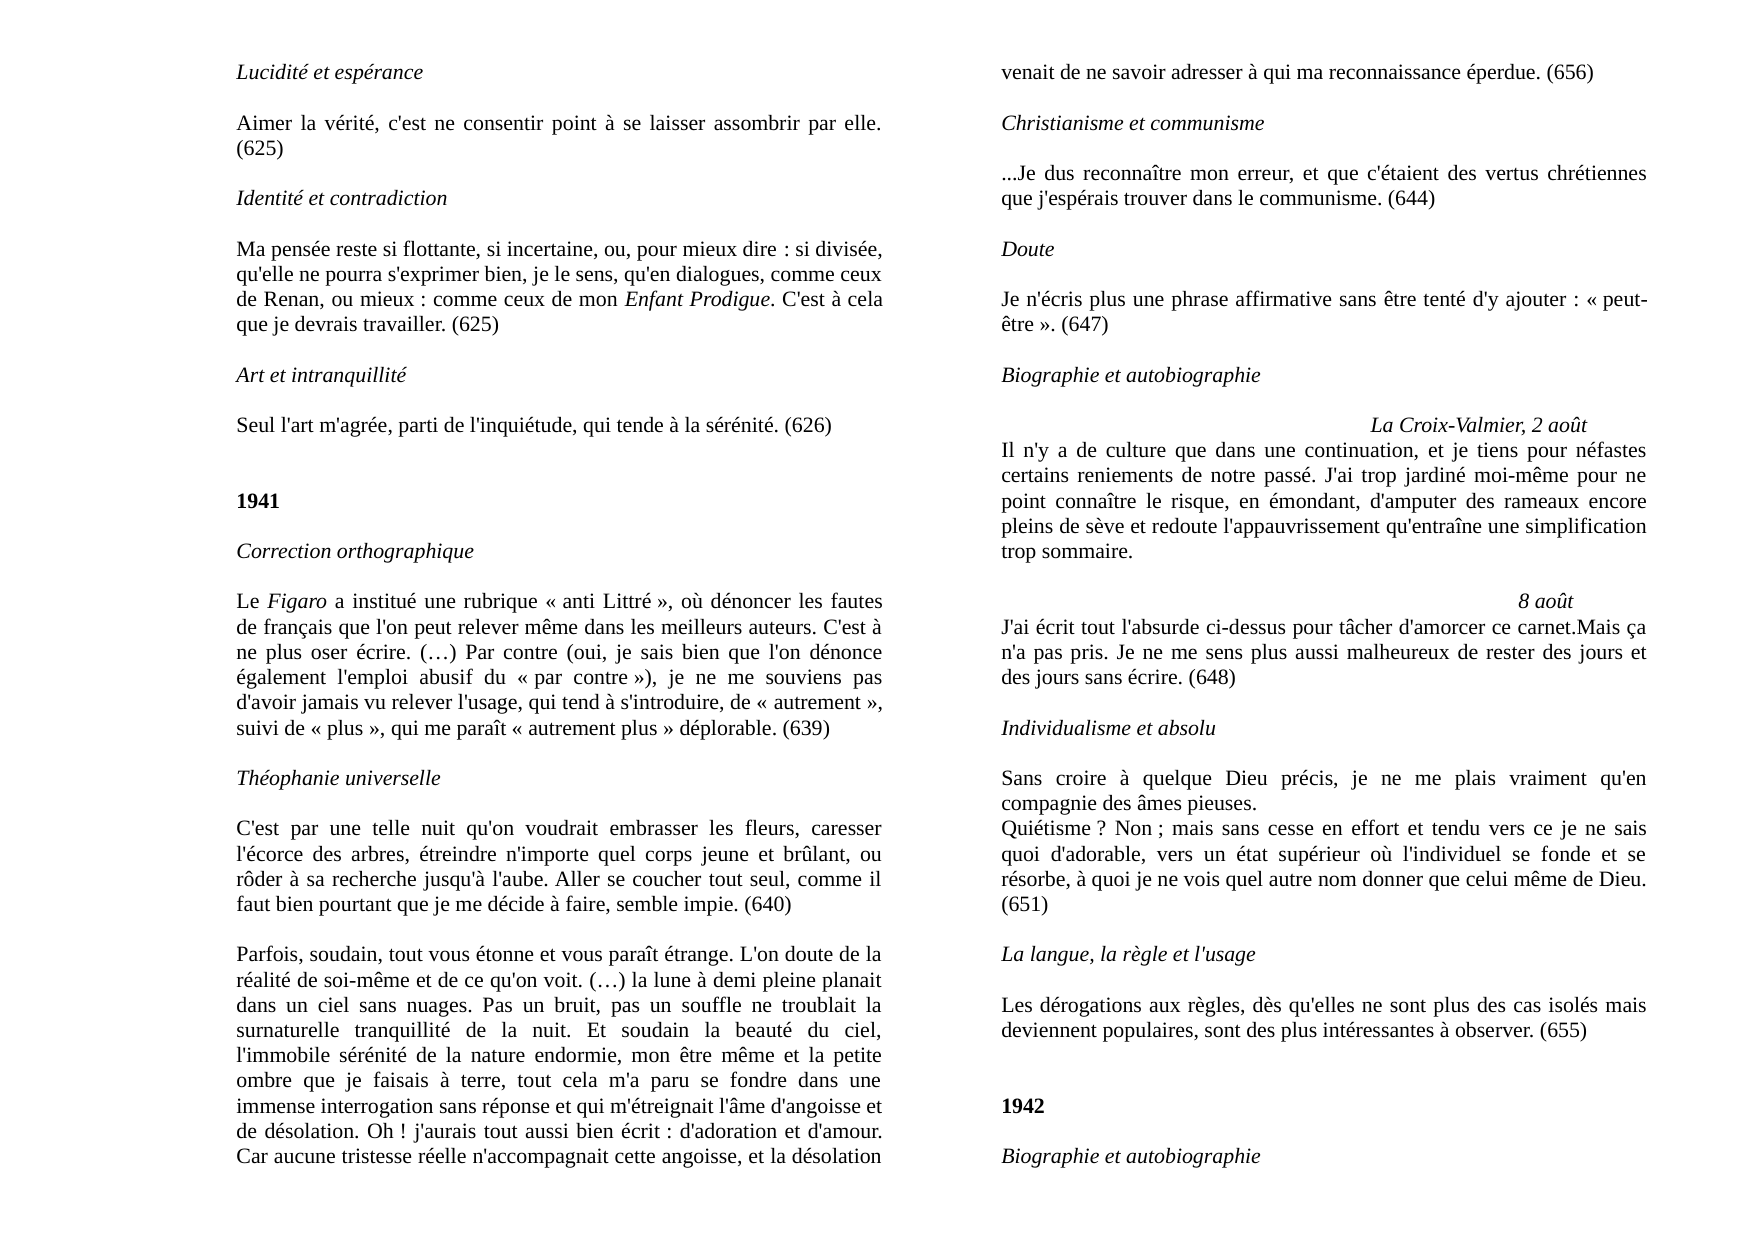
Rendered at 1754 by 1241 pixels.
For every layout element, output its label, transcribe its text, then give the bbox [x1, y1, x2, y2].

text Sans croire à quelque Dieu précis, je ne me plais vraiment qu'en compagnie des âmes pieuses. [1001, 765, 1648, 815]
text Je n'écris plus une phrase affirmative sans être tenté d'y ajouter : « peut-être ». (647) [1001, 286, 1648, 336]
text Les dérogations aux règles, dès qu'elles ne sont plus des cas isolés mais deviennent populaires, sont des plus intéressantes à observer. (655) [1001, 992, 1648, 1042]
text Doute [1001, 236, 1648, 261]
text Biographie et autobiographie [1001, 1143, 1648, 1168]
text Identité et contradiction [236, 185, 883, 210]
text Lucidité et espérance [236, 59, 883, 84]
text La Croix-Valmier, 2 août [1001, 412, 1648, 437]
text Aimer la vérité, c'est ne consentir point à se laisser assombrir par elle. (625) [236, 109, 883, 160]
text Parfois, soudain, tout vous étonne et vous paraît étrange. L'on doute de la réalité de soi-même et de ce qu'on voit. (…) la lune à demi pleine planait dans un ciel sans nuages. Pas un bruit, pas un souffle ne troublait la surnaturelle tranquillité de la nuit. Et soudain la beauté du ciel, l'immobile sérénité de la nature endormie, mon être même et la petite ombre que je faisais à terre, tout cela m'a paru se fondre dans une immense interrogation sans réponse et qui m'étreignait l'âme d'angoisse et de désolation. Oh ! j'aurais tout aussi bien écrit : d'adoration et d'amour. Car aucune tristesse réelle n'accompagnait cette angoisse, et la désolation [236, 941, 883, 1168]
text Le Figaro a institué une rubrique « anti Littré », où dénoncer les fautes de français que l'on peut relever même dans les meilleurs auteurs. C'est à ne plus oser écrire. (…) Par contre (oui, je sais bien que l'on dénonce également l'emploi abusif du « par contre »), je ne me souviens pas d'avoir jamais vu relever l'usage, qui tend à s'introduire, de « autrement », suivi de « plus », qui me paraît « autrement plus » déplorable. (639) [236, 588, 883, 740]
text ...Je dus reconnaître mon erreur, et que c'étaient des vertus chrétiennes que j'espérais trouver dans le communisme. (644) [1001, 160, 1648, 210]
text Art et intranquillité [236, 362, 883, 387]
text Quiétisme ? Non ; mais sans cesse en effort et tendu vers ce je ne sais quoi d'adorable, vers un état supérieur où l'individuel se fonde et se résorbe, à quoi je ne vois quel autre nom donner que celui même de Dieu. (651) [1001, 815, 1648, 916]
text Biographie et autobiographie [1001, 362, 1648, 387]
text venait de ne savoir adresser à qui ma reconnaissance éperdue. (656) [1001, 59, 1648, 84]
text Seul l'art m'agrée, parti de l'inquiétude, qui tende à la sérénité. (626) [236, 412, 883, 437]
text Christianisme et communisme [1001, 109, 1648, 135]
text La langue, la règle et l'usage [1001, 941, 1648, 967]
text Individualisme et absolu [1001, 714, 1648, 740]
text 8 août [1001, 588, 1648, 614]
text Ma pensée reste si flottante, si incertaine, ou, pour mieux dire : si divisée, qu'elle ne pourra s'exprimer bien, je le sens, qu'en dialogues, comme ceux de Renan, ou mieux : comme ceux de mon Enfant Prodigue. C'est à cela que je devrais travailler. (625) [236, 236, 883, 336]
text Théophanie universelle [236, 765, 883, 790]
text J'ai écrit tout l'absurde ci-dessus pour tâcher d'amorcer ce carnet.Mais ça n'a pas pris. Je ne me sens plus aussi malheureux de rester des jours et des jours sans écrire. (648) [1001, 614, 1648, 689]
text C'est par une telle nuit qu'on voudrait embrasser les fleurs, caresser l'écorce des arbres, étreindre n'importe quel corps jeune et brûlant, ou rôder à sa recherche jusqu'à l'aube. Aller se coucher tout seul, comme il faut bien pourtant que je me décide à faire, semble impie. (640) [236, 815, 883, 916]
text 1941 [236, 488, 883, 513]
text 1942 [1001, 1093, 1648, 1118]
text Correction orthographique [236, 538, 883, 563]
text Il n'y a de culture que dans une continuation, et je tiens pour néfastes certains reniements de notre passé. J'ai trop jardiné moi-même pour ne point connaître le risque, en émondant, d'amputer des rameaux encore pleins de sève et redoute l'appauvrissement qu'entraîne une simplification trop sommaire. [1001, 437, 1648, 563]
